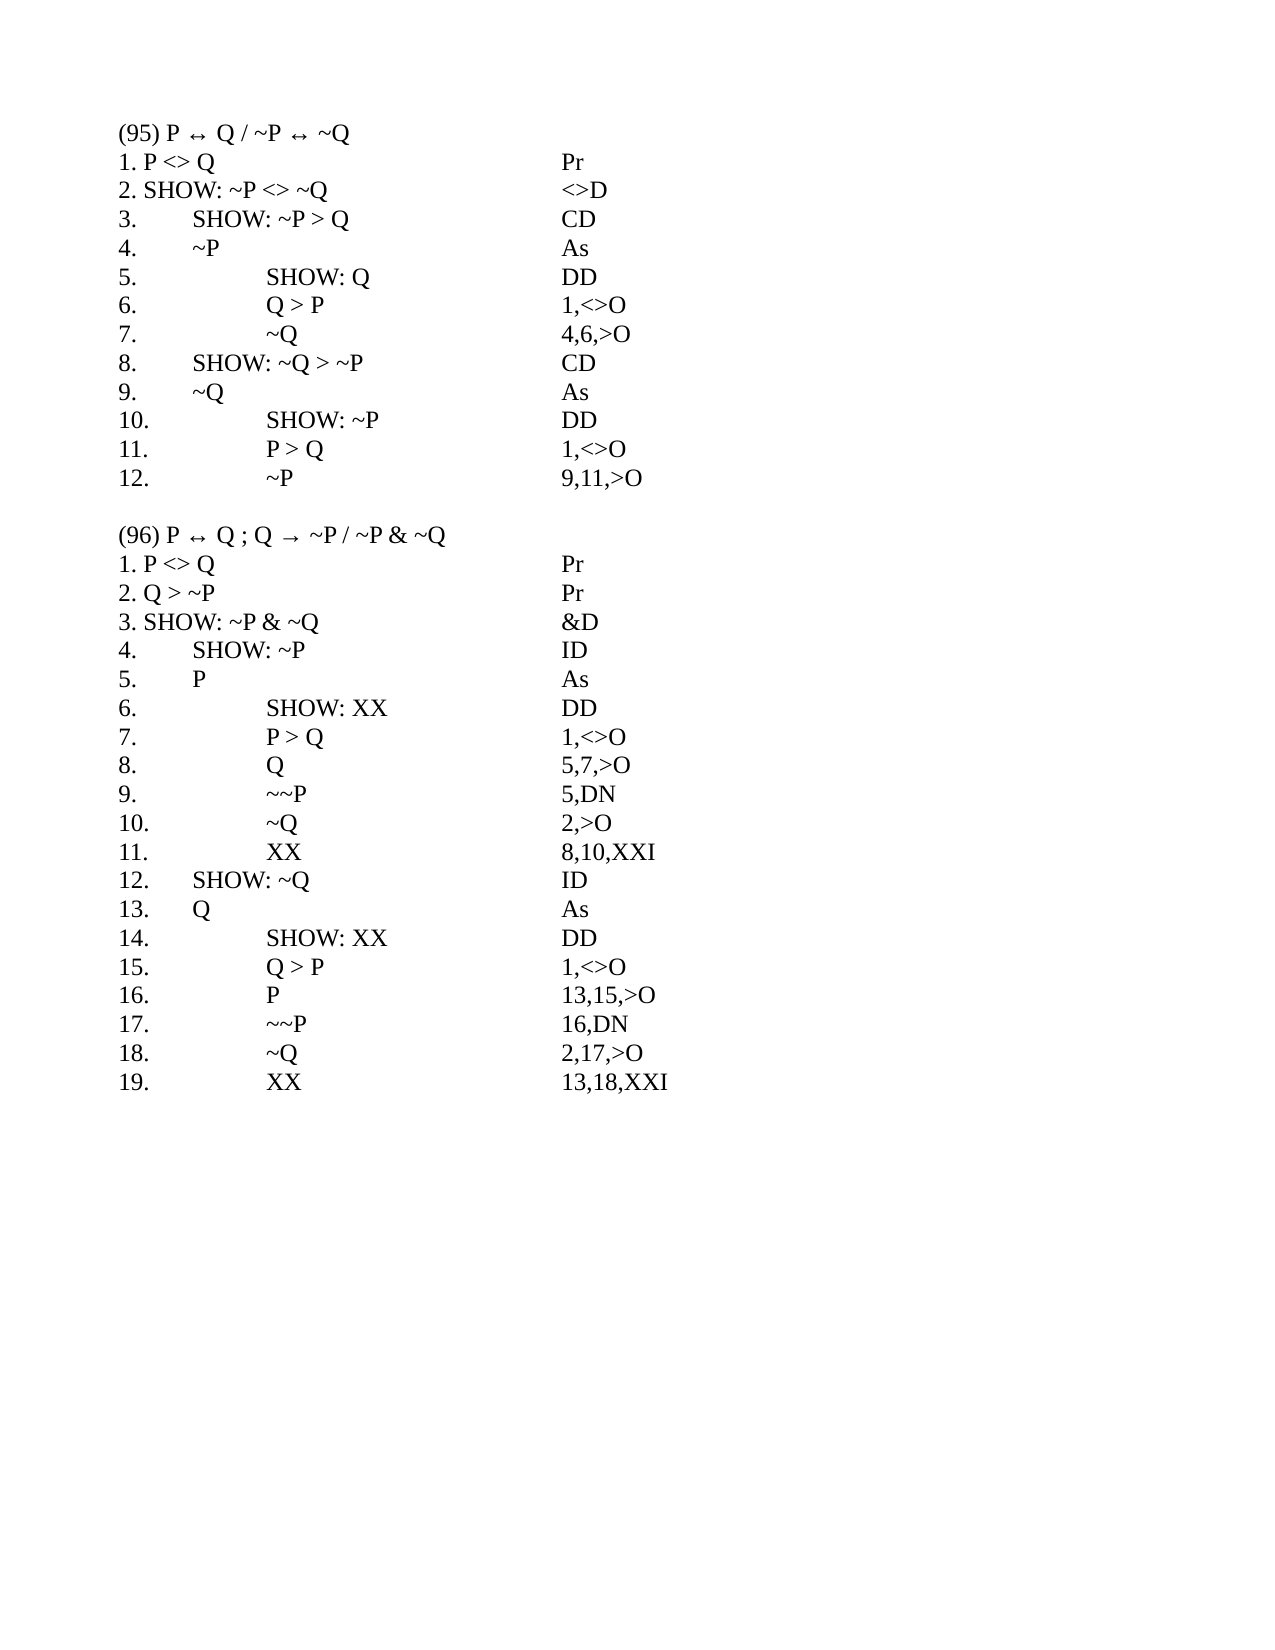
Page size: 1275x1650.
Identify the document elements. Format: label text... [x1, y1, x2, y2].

text 15. Q > P 1,<>O [118, 952, 1157, 981]
text 8. Q 5,7,>O [118, 751, 1157, 779]
text (96) P ↔ Q ; Q → ~P / ~P & ~Q [118, 521, 1157, 549]
text 5. P As [118, 664, 1157, 693]
text 2. Q > ~P Pr [118, 578, 1157, 607]
text 9. ~~P 5,DN [118, 779, 1157, 808]
text 3. SHOW: ~P & ~Q &D [118, 607, 1157, 636]
text 11. XX 8,10,XXI [118, 837, 1157, 866]
text 7. ~Q 4,6,>O [118, 319, 1157, 348]
text 11. P > Q 1,<>O [118, 434, 1157, 463]
text 18. ~Q 2,17,>O [118, 1038, 1157, 1067]
text 4. ~P As [118, 233, 1157, 262]
text 14. SHOW: XX DD [118, 923, 1157, 952]
text 8. SHOW: ~Q > ~P CD [118, 348, 1157, 377]
text 4. SHOW: ~P ID [118, 636, 1157, 664]
text 12. ~P 9,11,>O [118, 463, 1157, 492]
text 6. SHOW: XX DD [118, 693, 1157, 722]
text 12. SHOW: ~Q ID [118, 866, 1157, 894]
text 10. SHOW: ~P DD [118, 406, 1157, 434]
text 9. ~Q As [118, 377, 1157, 406]
text 7. P > Q 1,<>O [118, 722, 1157, 751]
text 13. Q As [118, 894, 1157, 923]
text 10. ~Q 2,>O [118, 808, 1157, 837]
text (95) P ↔ Q / ~P ↔ ~Q [118, 118, 1157, 147]
text 1. P <> Q Pr [118, 147, 1157, 176]
text 3. SHOW: ~P > Q CD [118, 204, 1157, 233]
text 19. XX 13,18,XXI [118, 1067, 1157, 1096]
text 17. ~~P 16,DN [118, 1009, 1157, 1038]
text 6. Q > P 1,<>O [118, 291, 1157, 319]
text 5. SHOW: Q DD [118, 262, 1157, 291]
text 16. P 13,15,>O [118, 981, 1157, 1009]
text 2. SHOW: ~P <> ~Q <>D [118, 176, 1157, 204]
text 1. P <> Q Pr [118, 549, 1157, 578]
